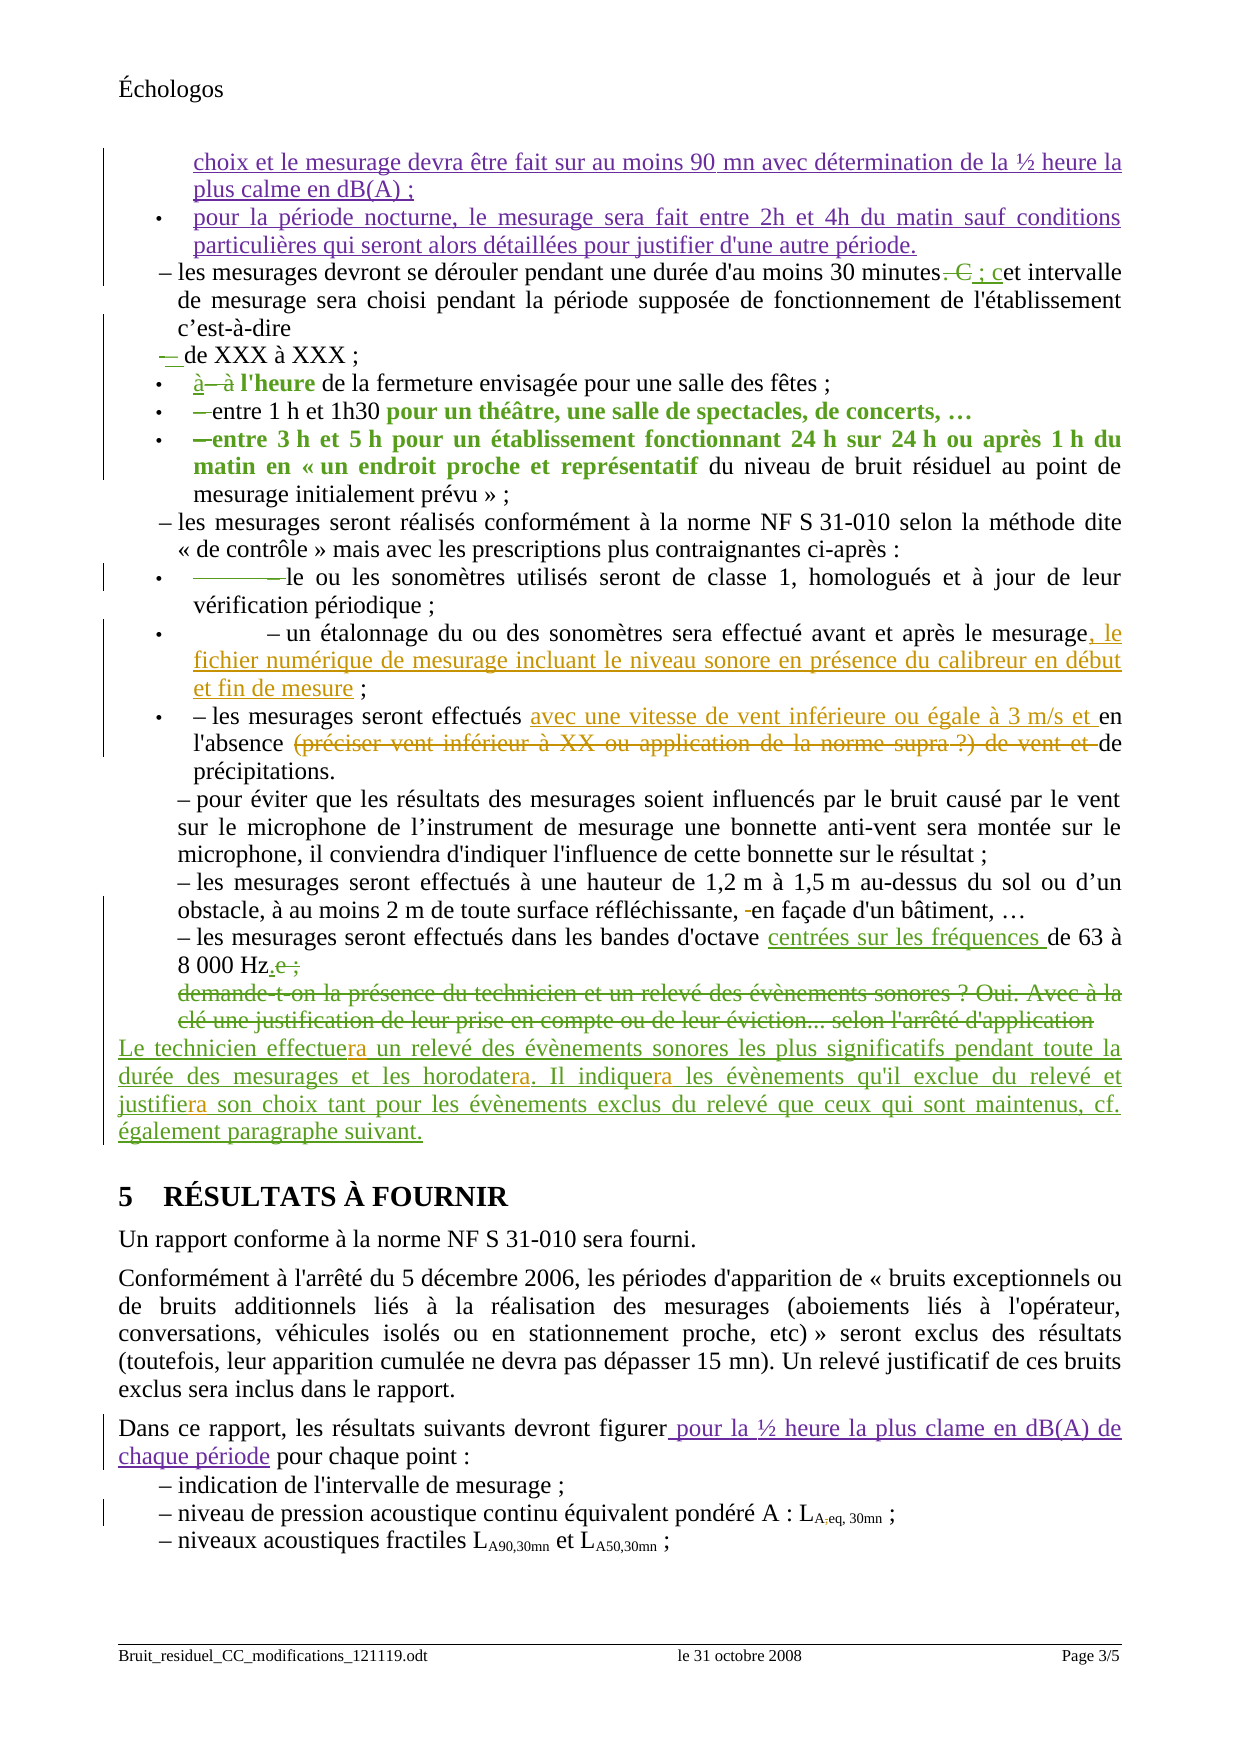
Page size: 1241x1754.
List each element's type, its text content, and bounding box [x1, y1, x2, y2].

text Le technicien effectuera un relevé des évènements sonores les plus significatifs pendant toute la [118, 1034, 1122, 1058]
text justifiera son choix tant pour les évènements exclus du relevé que ceux qui sont maintenus, cf. également paragraphe suivant. [118, 1087, 1122, 1145]
text durée des mesurages et les horodatera. Il indiquera les évènements qu'il exclue du relevé et [118, 1059, 1122, 1086]
text – niveaux acoustiques fractiles LA90,30mn et LA50,30mn ; [159, 1526, 1122, 1554]
list choix et le mesurage devra être fait sur au moins 90 mn avec détermination de la ½ heure la plus calme en dB(A) ; [156, 148, 1122, 203]
list pour la période nocturne, le mesurage sera fait entre 2h et 4h du matin sauf conditions particulières qui seront alors détaillées pour justifier d'une autre période. [156, 203, 1122, 258]
text – de XXX à XXX ; [159, 342, 1122, 369]
text – indication de l'intervalle de mesurage ; [159, 1471, 1122, 1499]
text – pour éviter que les résultats des mesurages soient influencés par le bruit causé par le vent sur le microphone de l’instrument de mesurage une bonnette anti-vent sera montée sur le microphone, il conviendra d'indiquer l'influence de cette bonnette sur le résultat ; [159, 785, 1122, 868]
text Dans ce rapport, les résultats suivants devront figurer pour la ½ heure la plus clame en dB(A) de chaque période pour chaque point : [118, 1414, 1122, 1470]
list – un étalonnage du ou des sonomètres sera effectué avant et après le mesurage, le fichier numérique de mesurage incluant le niveau sonore en présence du calibreur en début et fin de mesure ; [156, 619, 1122, 702]
text – les mesurages devront se dérouler pendant une durée d'au moins 30 minutes ; cet intervalle de mesurage sera choisi pendant la période supposée de fonctionnement de l'établissement c’est-à-dire [159, 258, 1122, 342]
text – niveau de pression acoustique continu équivalent pondéré A : LAeq, 30mn ; [159, 1499, 1122, 1526]
text Un rapport conforme à la norme NF S 31-010 sera fourni. [118, 1225, 1122, 1252]
text – les mesurages seront effectués à une hauteur de 1,2 m à 1,5 m au-dessus du sol ou d’un obstacle, à au moins 2 m de toute surface réfléchissante, en façade d'un bâtiment, … [159, 868, 1122, 923]
text Conformément à l'arrêté du 5 décembre 2006, les périodes d'apparition de « bruits exceptionnels ou de bruits additionnels liés à la réalisation des mesurages (aboiements liés à l'opérateur, conversations, véhicules isolés ou en stationnement proche, etc) » seront exclus des résultats (toutefois, leur apparition cumulée ne devra pas dépasser 15 mn). Un relevé justificatif de ces bruits exclus sera inclus dans le rapport. [118, 1264, 1122, 1403]
list entre 1 h et 1h30 pour un théâtre, une salle de spectacles, de concerts, … [156, 397, 1122, 425]
list entre 3 h et 5 h pour un établissement fonctionnant 24 h sur 24 h ou après 1 h du matin en « un endroit proche et représentatif du niveau de bruit résiduel au point de mesurage initialement prévu » ; [156, 425, 1122, 508]
list à l'heure de la fermeture envisagée pour une salle des fêtes ; [156, 369, 1122, 397]
text – les mesurages seront effectués dans les bandes d'octave centrées sur les fréquences de 63 à 8 000 Hz. [159, 923, 1122, 979]
text – les mesurages seront réalisés conformément à la norme NF S 31-010 selon la méthode dite « de contrôle » mais avec les prescriptions plus contraignantes ci-après : [159, 508, 1122, 563]
subtitle Résultats à fournir [118, 1181, 1122, 1213]
list – les mesurages seront effectués avec une vitesse de vent inférieure ou égale à 3 m/s et en l'absence de précipitations. [156, 702, 1122, 785]
list le ou les sonomètres utilisés seront de classe 1, homologués et à jour de leur vérification périodique ; [156, 563, 1122, 619]
